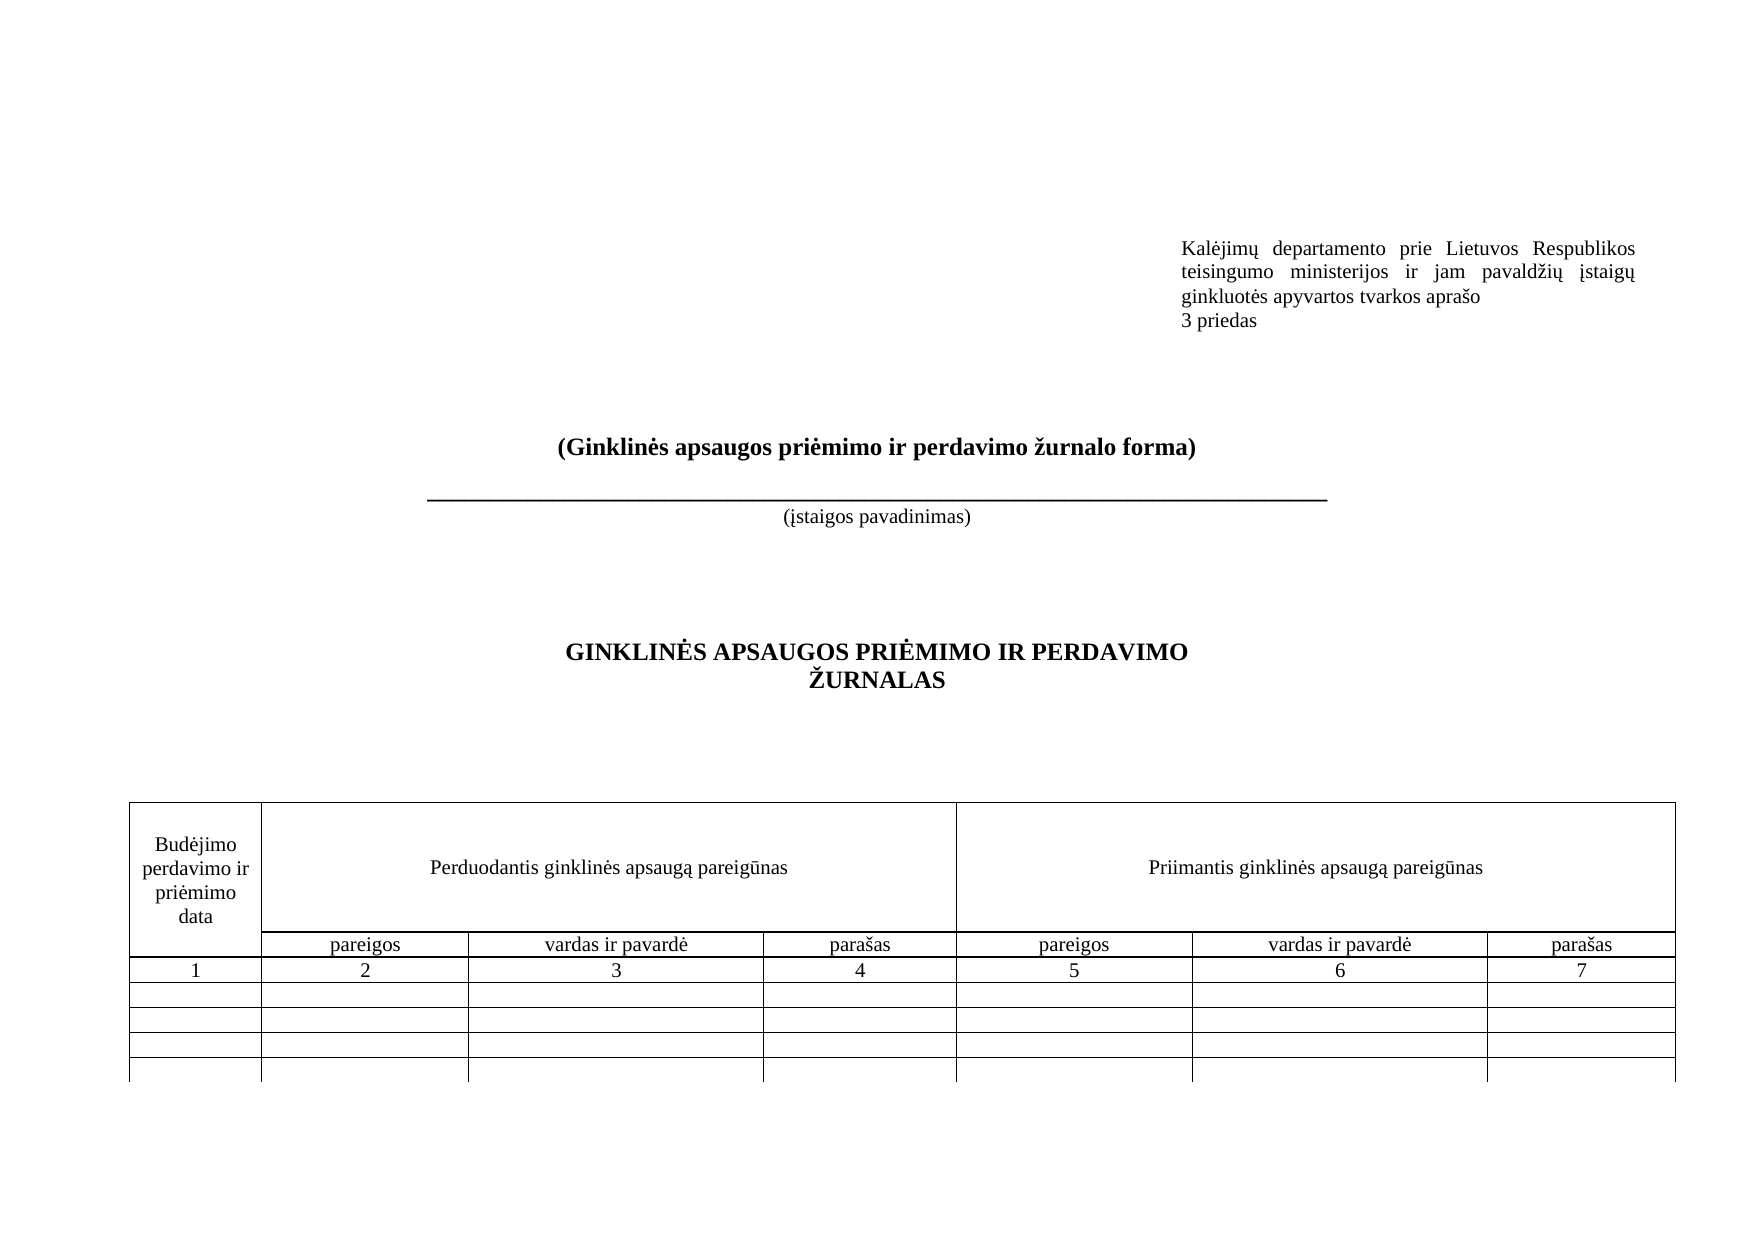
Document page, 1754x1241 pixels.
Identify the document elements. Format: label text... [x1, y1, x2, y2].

table_cell [1193, 1058, 1487, 1082]
table_cell 5 [957, 958, 1192, 982]
table_cell [130, 1033, 261, 1057]
table_cell [1488, 1008, 1675, 1032]
table_cell [957, 1033, 1192, 1057]
table_header Budėjimo perdavimo ir priėmimo data [130, 803, 261, 956]
text Kalėjimų departamento prie Lietuvos Respublikos teisingumo ministerijos ir jam pavaldžių įstaigų ginkluotės apyvartos tvarkos aprašo [1181, 235, 1636, 308]
table_cell 2 [262, 958, 468, 982]
table_cell [262, 1058, 468, 1082]
table_cell [1488, 1058, 1675, 1082]
table_cell [262, 1033, 468, 1057]
table_cell 4 [764, 958, 956, 982]
table_cell [469, 1058, 763, 1082]
table_cell [130, 1058, 261, 1082]
text ________________________________________________________________________ [118, 476, 1636, 504]
table_cell [130, 1008, 261, 1032]
table_cell parašas [764, 933, 956, 956]
table_cell 6 [1193, 958, 1487, 982]
table_cell [469, 1008, 763, 1032]
table_cell [1488, 1033, 1675, 1057]
text ŽURNALAS [118, 665, 1636, 694]
table_cell [1193, 983, 1487, 1007]
table_cell 7 [1488, 958, 1675, 982]
table_cell 3 [469, 958, 763, 982]
table_header Perduodantis ginklinės apsaugą pareigūnas [262, 803, 956, 931]
table_cell pareigos [957, 933, 1192, 956]
table_cell parašas [1488, 933, 1675, 956]
table_cell [764, 1008, 956, 1032]
text (įstaigos pavadinimas) [118, 504, 1636, 528]
table_cell [764, 1033, 956, 1057]
table_cell [262, 1008, 468, 1032]
table_header Priimantis ginklinės apsaugą pareigūnas [957, 803, 1675, 931]
table_cell [1488, 983, 1675, 1007]
table_cell [957, 1058, 1192, 1082]
table_cell [1193, 1033, 1487, 1057]
table_cell vardas ir pavardė [1193, 933, 1487, 956]
table_cell [1193, 1008, 1487, 1032]
table_cell [130, 983, 261, 1007]
text 3 priedas [1181, 308, 1636, 332]
text GINKLINĖS APSAUGOS PRIĖMIMO IR PERDAVIMO [118, 637, 1636, 665]
table_cell [469, 983, 763, 1007]
table_cell 1 [130, 958, 261, 982]
table_cell [957, 1008, 1192, 1032]
table_cell [764, 983, 956, 1007]
table_cell [957, 983, 1192, 1007]
table_cell [764, 1058, 956, 1082]
table_cell pareigos [262, 933, 468, 956]
table_cell [262, 983, 468, 1007]
table_cell [469, 1033, 763, 1057]
text (Ginklinės apsaugos priėmimo ir perdavimo žurnalo forma) [118, 432, 1636, 461]
table_cell vardas ir pavardė [469, 933, 763, 956]
